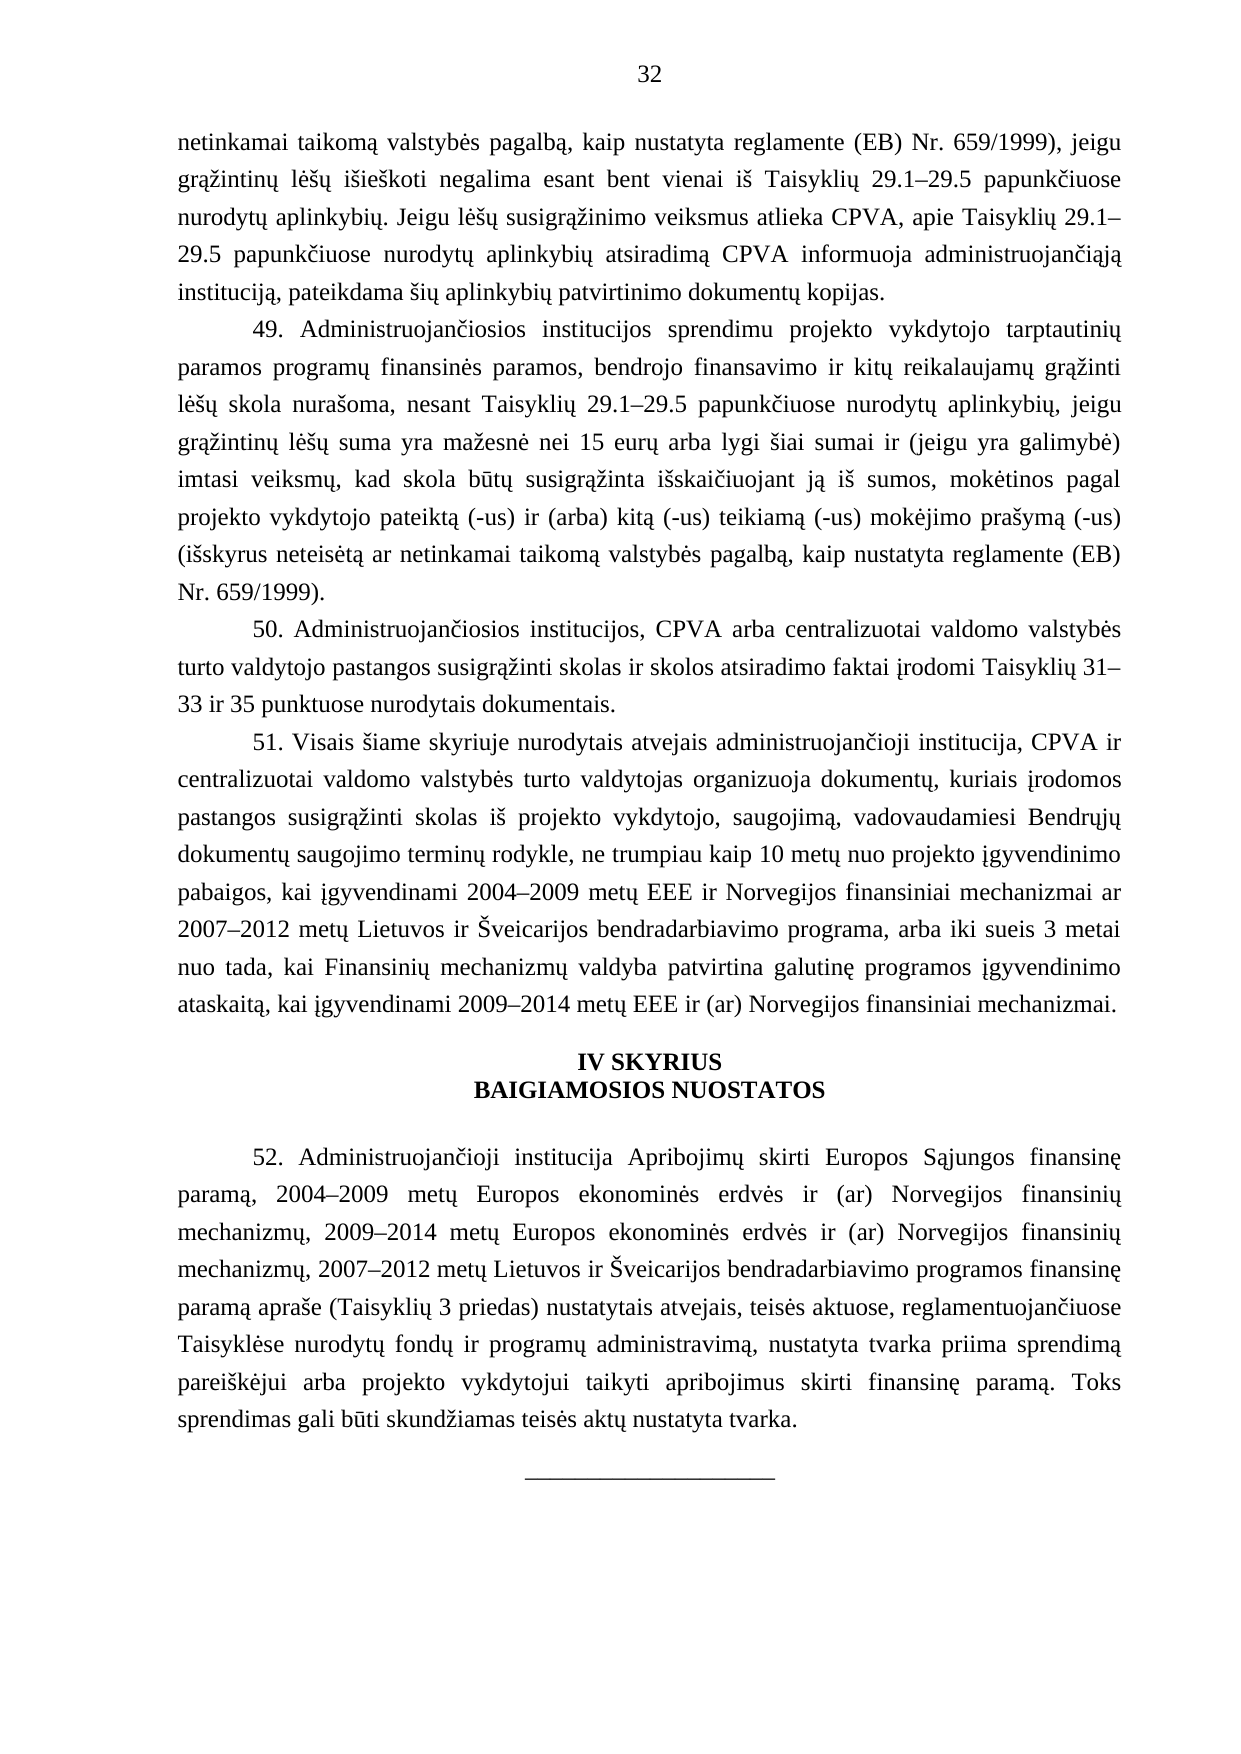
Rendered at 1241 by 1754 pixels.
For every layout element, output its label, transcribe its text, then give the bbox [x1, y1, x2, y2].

text netinkamai taikomą valstybės pagalbą, kaip nustatyta reglamente (EB) Nr. 659/1999), jeigu grąžintinų lėšų išieškoti negalima esant bent vienai iš Taisyklių 29.1–29.5 papunkčiuose nurodytų aplinkybių. Jeigu lėšų susigrąžinimo veiksmus atlieka CPVA, apie Taisyklių 29.1–29.5 papunkčiuose nurodytų aplinkybių atsiradimą CPVA informuoja administruojančiąją instituciją, pateikdama šių aplinkybių patvirtinimo dokumentų kopijas. [177, 118, 1122, 306]
text 49. Administruojančiosios institucijos sprendimu projekto vykdytojo tarptautinių paramos programų finansinės paramos, bendrojo finansavimo ir kitų reikalaujamų grąžinti lėšų skola nurašoma, nesant Taisyklių 29.1–29.5 papunkčiuose nurodytų aplinkybių, jeigu grąžintinų lėšų suma yra mažesnė nei 15 eurų arba lygi šiai sumai ir (jeigu yra galimybė) imtasi veiksmų, kad skola būtų susigrąžinta išskaičiuojant ją iš sumos, mokėtinos pagal projekto vykdytojo pateiktą (-us) ir (arba) kitą (-us) teikiamą (-us) mokėjimo prašymą (-us) (išskyrus neteisėtą ar netinkamai taikomą valstybės pagalbą, kaip nustatyta reglamente (EB) Nr. 659/1999). [177, 306, 1122, 606]
text –––––––––––––––––––– [177, 1462, 1122, 1491]
text IV SKYRIUS [177, 1047, 1122, 1076]
text 51. Visais šiame skyriuje nurodytais atvejais administruojančioji institucija, CPVA ir centralizuotai valdomo valstybės turto valdytojas organizuoja dokumentų, kuriais įrodomos pastangos susigrąžinti skolas iš projekto vykdytojo, saugojimą, vadovaudamiesi Bendrųjų dokumentų saugojimo terminų rodykle, ne trumpiau kaip 10 metų nuo projekto įgyvendinimo pabaigos, kai įgyvendinami 2004–2009 metų EEE ir Norvegijos finansiniai mechanizmai ar 2007–2012 metų Lietuvos ir Šveicarijos bendradarbiavimo programa, arba iki sueis 3 metai nuo tada, kai Finansinių mechanizmų valdyba patvirtina galutinę programos įgyvendinimo ataskaitą, kai įgyvendinami 2009–2014 metų EEE ir (ar) Norvegijos finansiniai mechanizmai. [177, 718, 1122, 1018]
text 52. Administruojančioji institucija Apribojimų skirti Europos Sąjungos finansinę paramą, 2004–2009 metų Europos ekonominės erdvės ir (ar) Norvegijos finansinių mechanizmų, 2009–2014 metų Europos ekonominės erdvės ir (ar) Norvegijos finansinių mechanizmų, 2007–2012 metų Lietuvos ir Šveicarijos bendradarbiavimo programos finansinę paramą apraše (Taisyklių 3 priedas) nustatytais atvejais, teisės aktuose, reglamentuojančiuose Taisyklėse nurodytų fondų ir programų administravimą, nustatyta tvarka priima sprendimą pareiškėjui arba projekto vykdytojui taikyti apribojimus skirti finansinę paramą. Toks sprendimas gali būti skundžiamas teisės aktų nustatyta tvarka. [177, 1133, 1122, 1433]
text BAIGIAMOSIOS NUOSTATOS [177, 1076, 1122, 1104]
text 50. Administruojančiosios institucijos, CPVA arba centralizuotai valdomo valstybės turto valdytojo pastangos susigrąžinti skolas ir skolos atsiradimo faktai įrodomi Taisyklių 31–33 ir 35 punktuose nurodytais dokumentais. [177, 606, 1122, 718]
